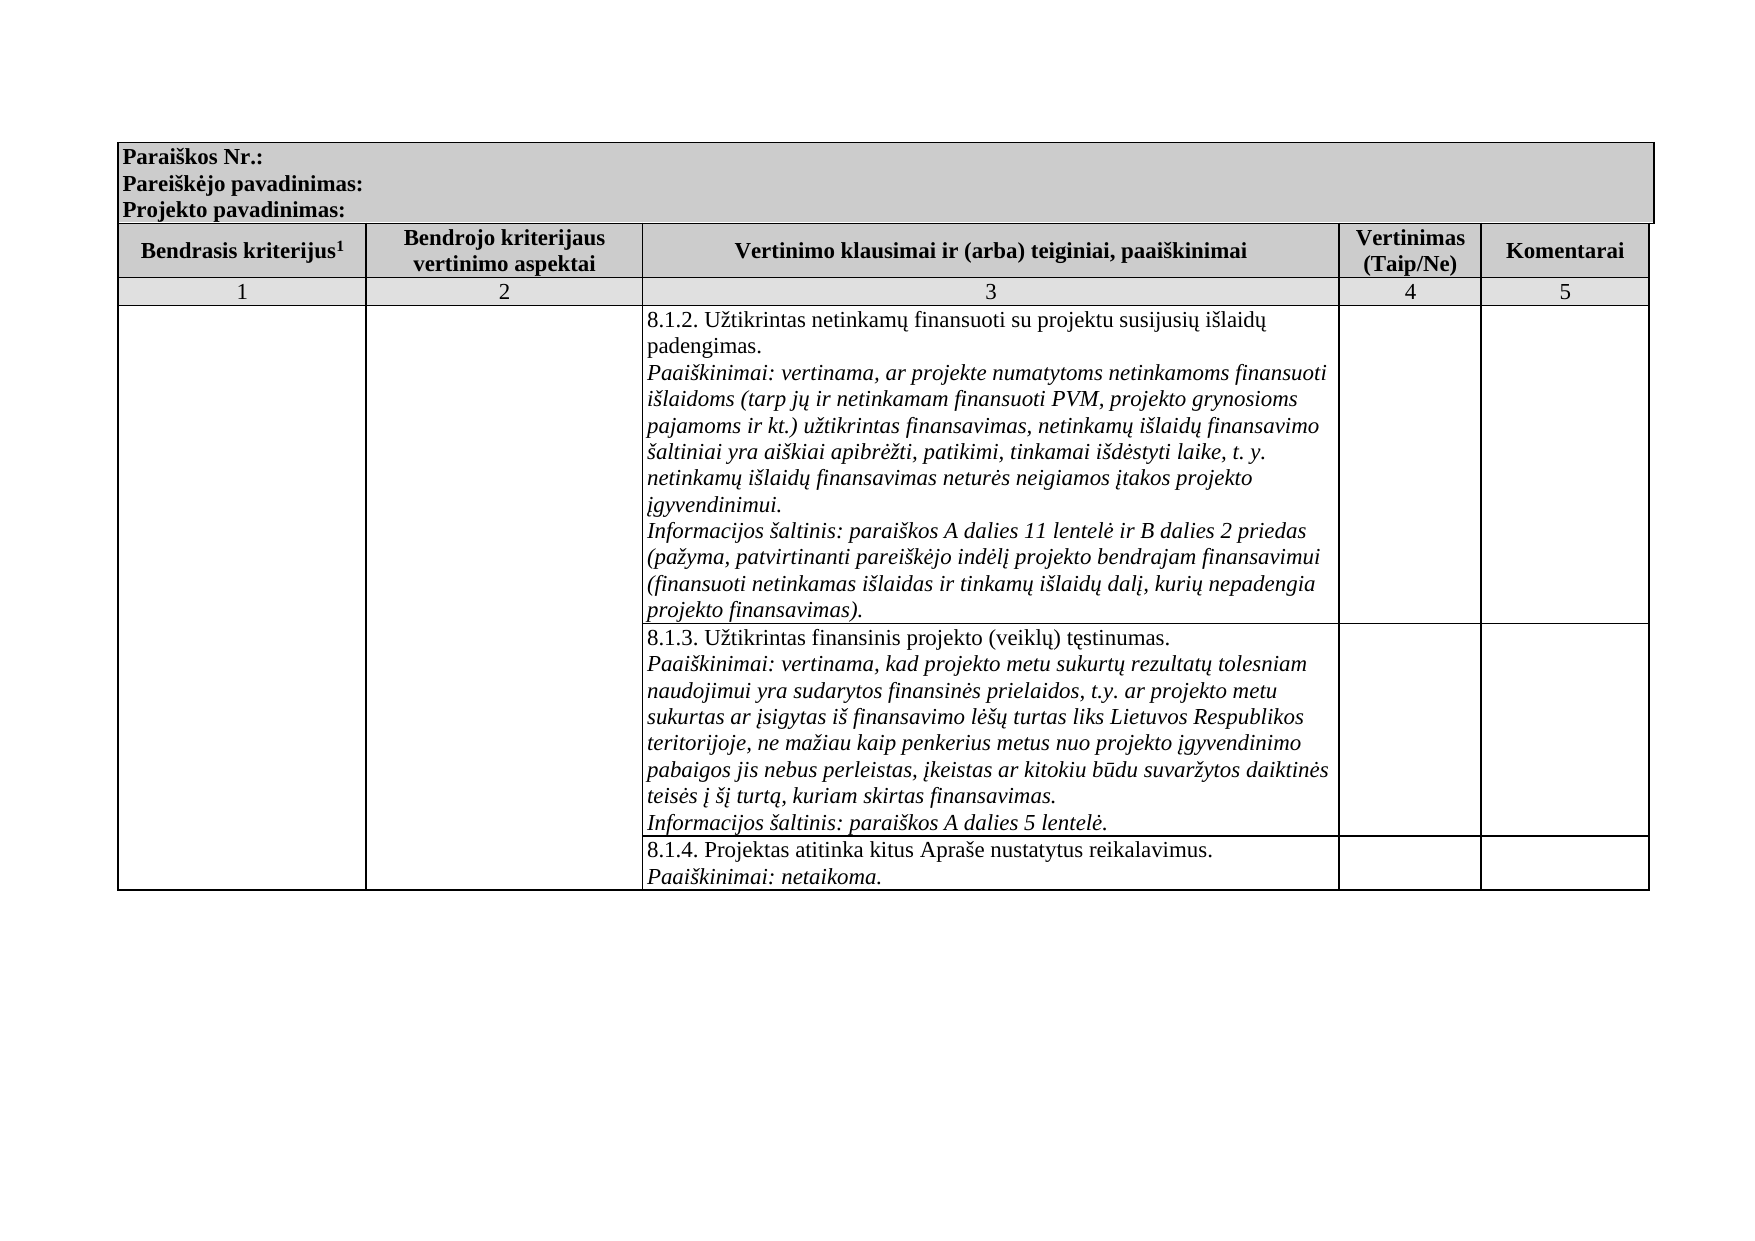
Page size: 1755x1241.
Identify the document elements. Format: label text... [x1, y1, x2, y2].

table_cell Komentarai [1482, 224, 1648, 277]
table_cell [119, 306, 365, 889]
table_cell [1340, 306, 1480, 622]
table_cell [1650, 623, 1654, 835]
table_cell 8.1.4. Projektas atitinka kitus Apraše nustatytus reikalavimus. Paaiškinimai: netaikoma. [643, 837, 1338, 889]
table_cell Bendrasis kriterijus1 [119, 224, 365, 277]
table_cell 2 [367, 278, 642, 305]
table_cell 5 [1482, 278, 1648, 305]
table_cell Vertinimo klausimai ir (arba) teiginiai, paaiškinimai [643, 224, 1338, 277]
table_header Paraiškos Nr.: Pareiškėjo pavadinimas: Projekto pavadinimas: [119, 143, 1653, 222]
table_cell Vertinimas (Taip/Ne) [1340, 224, 1480, 277]
table_cell 8.1.3. Užtikrintas finansinis projekto (veiklų) tęstinumas. Paaiškinimai: vertinama, kad projekto metu sukurtų rezultatų tolesniam naudojimui yra sudarytos finansinės prielaidos, t.y. ar projekto metu sukurtas ar įsigytas iš finansavimo lėšų turtas liks Lietuvos Respublikos teritorijoje, ne mažiau kaip penkerius metus nuo projekto įgyvendinimo pabaigos jis nebus perleistas, įkeistas ar kitokiu būdu suvaržytos daiktinės teisės į šį turtą, kuriam skirtas finansavimas. Informacijos šaltinis: paraiškos A dalies 5 lentelė. [643, 624, 1338, 835]
table_cell [1482, 837, 1648, 889]
table_cell 8.1.2. Užtikrintas netinkamų finansuoti su projektu susijusių išlaidų padengimas. Paaiškinimai: vertinama, ar projekte numatytoms netinkamoms finansuoti išlaidoms (tarp jų ir netinkamam finansuoti PVM, projekto grynosioms pajamoms ir kt.) užtikrintas finansavimas, netinkamų išlaidų finansavimo šaltiniai yra aiškiai apibrėžti, patikimi, tinkamai išdėstyti laike, t. y. netinkamų išlaidų finansavimas neturės neigiamos įtakos projekto įgyvendinimui. Informacijos šaltinis: paraiškos A dalies 11 lentelė ir B dalies 2 priedas (pažyma, patvirtinanti pareiškėjo indėlį projekto bendrajam finansavimui (finansuoti netinkamas išlaidas ir tinkamų išlaidų dalį, kurių nepadengia projekto finansavimas). [643, 306, 1338, 622]
table_cell [1650, 305, 1654, 622]
table_cell [1650, 277, 1654, 305]
table_cell [1482, 306, 1648, 622]
table_cell [367, 306, 642, 889]
table_cell [1340, 837, 1480, 889]
table_cell 3 [643, 278, 1338, 305]
table_cell [1482, 624, 1648, 835]
table_cell 1 [119, 278, 365, 305]
table_cell [1650, 835, 1654, 889]
table_cell Bendrojo kriterijaus vertinimo aspektai [367, 224, 642, 277]
table_cell [1650, 224, 1654, 277]
table_cell [1340, 624, 1480, 835]
table_cell 4 [1340, 278, 1480, 305]
